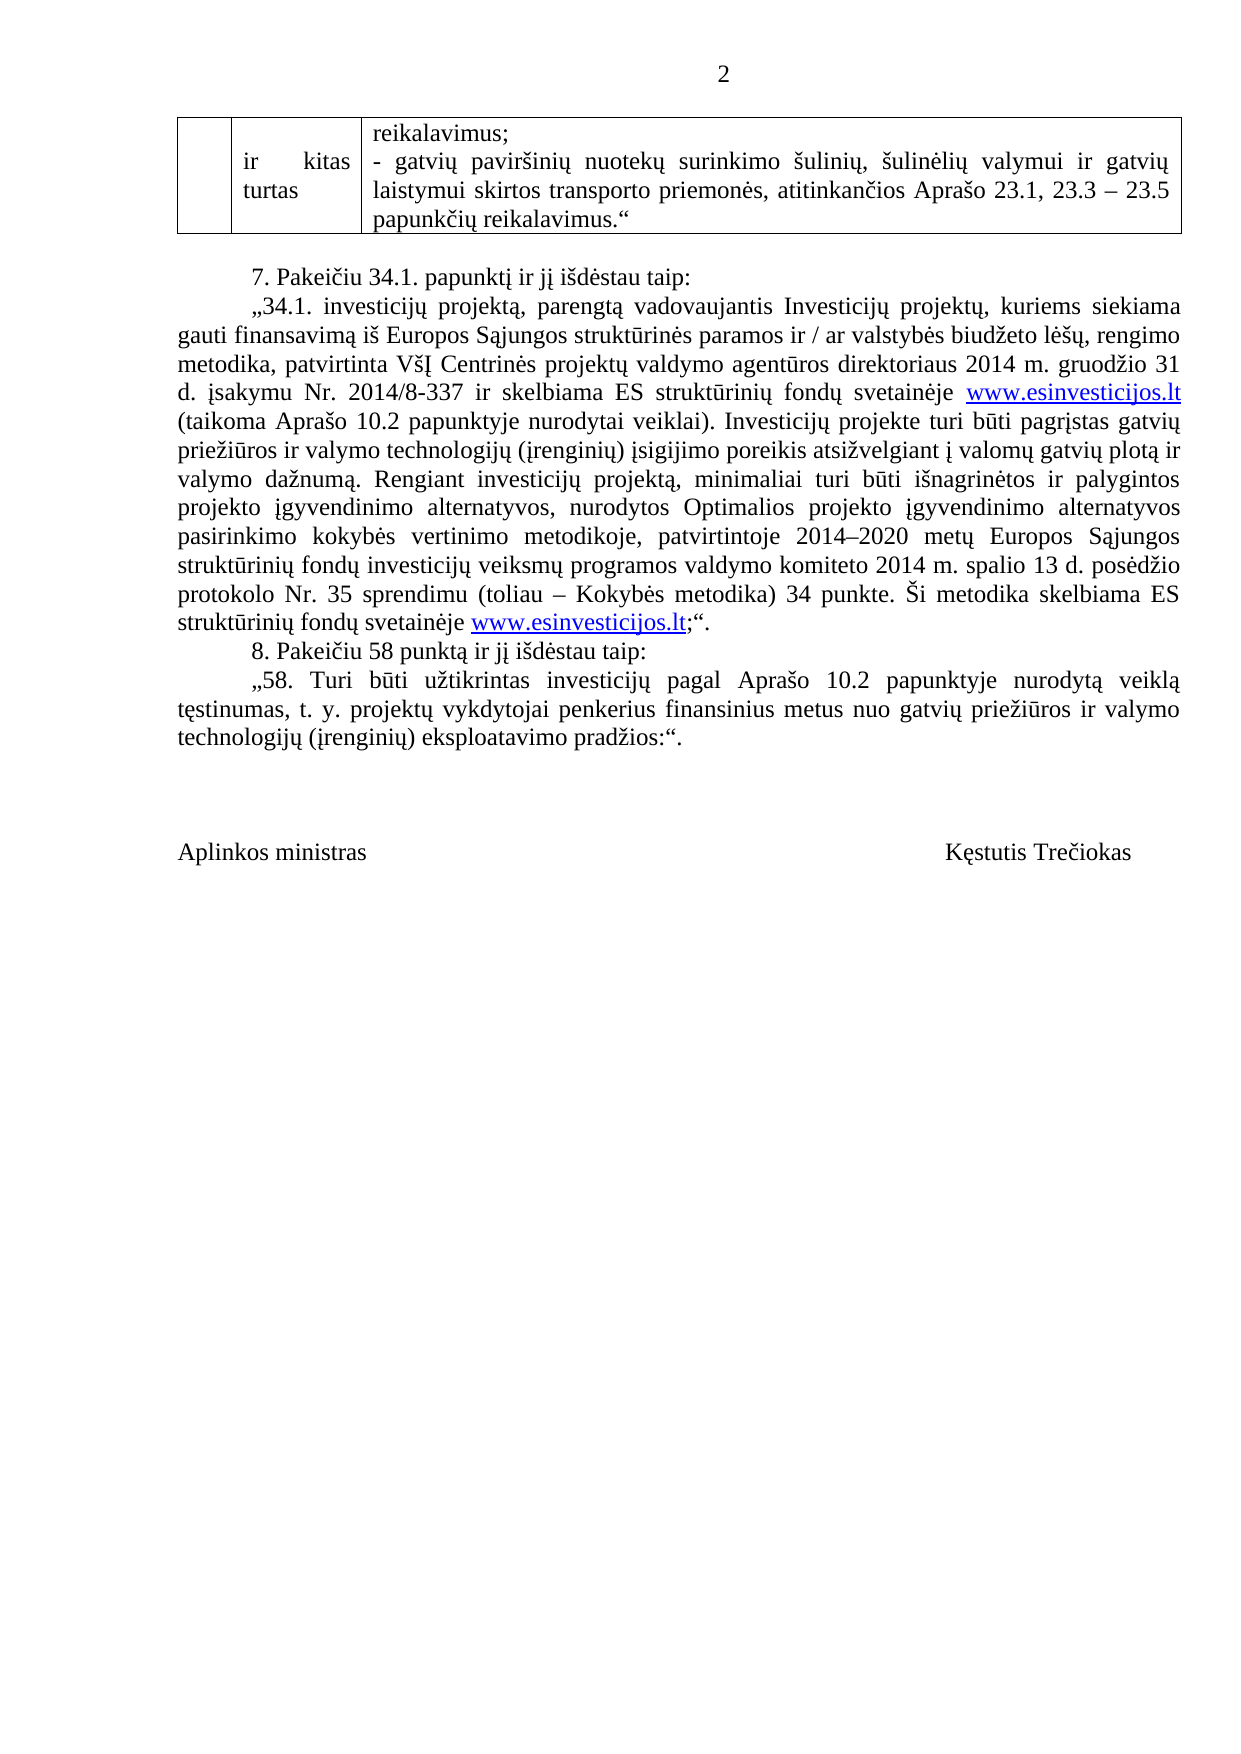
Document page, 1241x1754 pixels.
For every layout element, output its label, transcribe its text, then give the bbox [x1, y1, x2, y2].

text 8. Pakeičiu 58 punktą ir jį išdėstau taip: [177, 636, 1181, 665]
table_header ir kitas turtas [232, 118, 361, 233]
text „58. Turi būti užtikrintas investicijų pagal Aprašo 10.2 papunktyje nurodytą veiklą tęstinumas, t. y. projektų vykdytojai penkerius finansinius metus nuo gatvių priežiūros ir valymo technologijų (įrenginių) eksploatavimo pradžios:“. [177, 665, 1181, 751]
table_header [178, 118, 231, 233]
text „34.1. investicijų projektą, parengtą vadovaujantis Investicijų projektų, kuriems siekiama gauti finansavimą iš Europos Sąjungos struktūrinės paramos ir / ar valstybės biudžeto lėšų, rengimo metodika, patvirtinta VšĮ Centrinės projektų valdymo agentūros direktoriaus 2014 m. gruodžio 31 d. įsakymu Nr. 2014/8-337 ir skelbiama ES struktūrinių fondų svetainėje www.esinvesticijos.lt (taikoma Aprašo 10.2 papunktyje nurodytai veiklai). Investicijų projekte turi būti pagrįstas gatvių priežiūros ir valymo technologijų (įrenginių) įsigijimo poreikis atsižvelgiant į valomų gatvių plotą ir valymo dažnumą. Rengiant investicijų projektą, minimaliai turi būti išnagrinėtos ir palygintos projekto įgyvendinimo alternatyvos, nurodytos Optimalios projekto įgyvendinimo alternatyvos pasirinkimo kokybės vertinimo metodikoje, patvirtintoje 2014–2020 metų Europos Sąjungos struktūrinių fondų investicijų veiksmų programos valdymo komiteto 2014 m. spalio 13 d. posėdžio protokolo Nr. 35 sprendimu (toliau – Kokybės metodika) 34 punkte. Ši metodika skelbiama ES struktūrinių fondų svetainėje www.esinvesticijos.lt;“. [177, 291, 1181, 636]
text Aplinkos ministras Kęstutis Trečiokas [177, 837, 1178, 866]
text 7. Pakeičiu 34.1. papunktį ir jį išdėstau taip: [177, 262, 1181, 291]
table_header reikalavimus; - gatvių paviršinių nuotekų surinkimo šulinių, šulinėlių valymui ir gatvių laistymui skirtos transporto priemonės, atitinkančios Aprašo 23.1, 23.3 – 23.5 papunkčių reikalavimus.“ [362, 118, 1181, 233]
